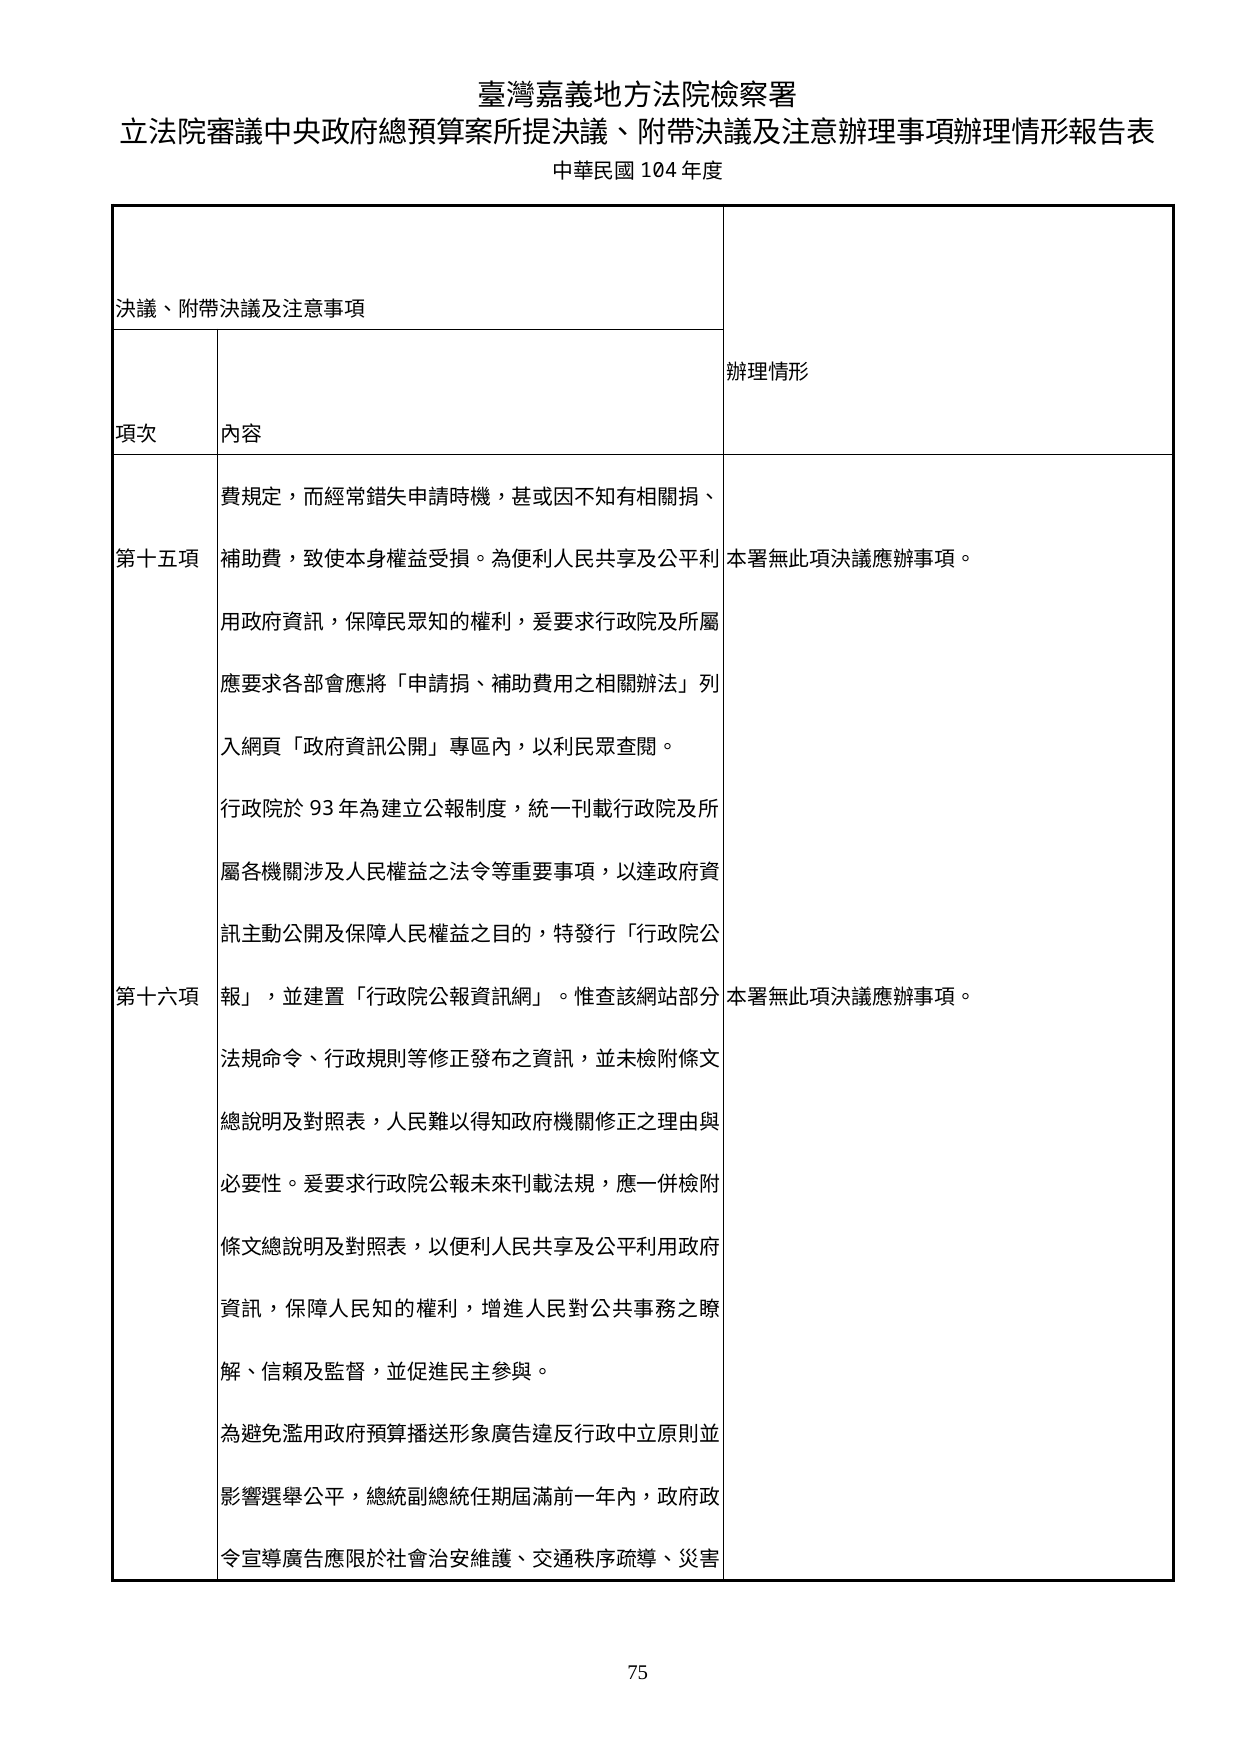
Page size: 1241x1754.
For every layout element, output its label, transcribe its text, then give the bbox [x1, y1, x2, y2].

table_cell 104年度中央政府總預算案針對各機關及所屬統刪項目如下： 1.油料：統刪30%；另隨同減列交通部辦理離島載客船舶油價補貼0.07億元、公路總局辦理公共運輸油價補貼1.05億元。 2.大陸地區旅費：統刪10%。 3.委辦費：除人事行政總處、公務人力發展中心、中央選舉委員會及所屬、公務人員保障暨培訓委員會、警政署及所屬、外交部主管、教育部主管、法務部主管、勞工保險局、職業安全衛生署危險性機械及設備檢查與管理、動植物防疫檢疫局及所屬屠宰衛生檢查、畜禽藥物殘留檢測及檢疫偵測犬業務、衛生福利部落實長照十年計畫、推動長照服務體系及長照服務網業務相關預算、健全緊急醫療照護網絡、健全醫療衛生體系、醫事人力培育與訓練、推動身心障礙醫療復建網絡、社會救助業務、保護服務業務、規劃建立社會工作專業、推動性別暴力防治相關預算、食品藥物管理署科技發展工作及食品藥物管理業務相關預算、社會及家庭署辦理推展身心障礙者福利服務相關預算、文化部主管不刪；智慧財產局、工業局工業技術升級輔導計畫、標準檢驗局及所屬辦理國家度量衡標準實驗室整體運作與發展及民生化學計量標準計畫統刪1%外，其餘統刪10%，其中大陸委員會、考試院、營建署及所屬、消防署及所屬、入出國及移民署、建築研究所、國防部所屬、財政部、國庫署、交通部、中央氣象局、觀光局及所屬、運輸研究所、農業委員會、茶業改良場、疾病管制署、中央健康保險署、社會及家庭署、新竹科學工業園區管理局及所屬、中部科學工業園區管理局及所屬、保險局改以其他項目刪減替代，科目自行調整。 4.一般事務費：除中央研究院、人事行政總處及所屬、國立故宮博物院、中央選舉委員會及所屬、立法院主管、公務人員保障暨培訓委員會、國家文官學院及所屬、監察院、警政署及所屬、外交部主管、體育署、法務部主管、智慧財產局、工業局工業技術升級輔導計畫、勞工保險局、衛生福利部落實長照十年計畫、推動長照服務體系及長照服務網業務相關預算、健全緊急醫療照護網絡、健全醫療衛生體系、醫事人力培育與訓練、推動身心障礙醫療復建網絡、社會救助業務、保護服務業務、規劃建立社會工作專業、推動性別暴力防治相關預算、食品藥物管理署科技發展工作及食品藥物管理業務相關預算、中央健康保險署、社會及家庭署辦理推展身心障礙者福利服務相關預算、國軍退除役官兵輔導委員會聘用照顧服務員及護理人員相關預算不刪外，其餘統刪5%，其中總統府、國家發展委員會、國家通訊傳播委員會、公務人員退休撫卹基金監理委員會、營建署及所屬、消防署及所屬、空中勤務總隊、國防部所屬、賦稅署、臺北國稅局、高雄國稅局、北區國稅局及所屬、中區國稅局及所屬、南區國稅局及所屬、關務署及所屬、財政資訊中心、教育部、國家圖書館、國立公共資訊圖書館、國立教育廣播電臺、國立海洋科技博物館、中小企業處、交通部、民用航空局、中央氣象局、觀光局及所屬、運輸研究所、原子能委員會、放射性物料管理局、核能研究所、水土保持局、農業試驗所、林業試驗所、種苗改良繁殖場、桃園區農業改良場、花蓮區農業改良場、衛生福利部、社會及家庭署、環境檢驗所、環境保護人員訓練所、海岸巡防署主管、新竹科學工業園區管理局及所屬、證券期貨局改以其他項目刪減替代，科目自行調整。 5.軍事裝備設施、房屋建築、車輛及辦公器具、設施及機械設備養護費：除人事行政總處及所屬、國立故宮博物院、中央選舉委員會及所屬、立法院主管、公務人員保障暨培訓委員會、國家文官學院及所屬、監察院、警政署及所屬、中央警察大學設施及機械設備養護費、外交部駐外機構業務計畫、體育署、法務部主管、衛生福利部落實長照十年計畫、推動長照服務體系及長照服務網業務相關預算、保護服務業務相關預算、食品藥物管理署科技發展工作及食品藥物管理業務相關預算、海洋巡防總局艦艇歲修及機械儀器養護費不刪外，其餘統刪5%，其中國家安全會議、國史館臺灣文獻館、中央研究院、行政院、主計總處、國家發展委員會、考試院、公務人員退休撫卹基金監理委員會、內政部、營建署及所屬、消防署及所屬、入出國及移民署、國防部所屬、財政部、國庫署、賦稅署、臺北國稅局、高雄國稅局、北區國稅局及所屬、中區國稅局及所屬、南區國稅局及所屬、關務署及所屬、財政資訊中心、國家圖書館、國立公共資訊圖書館、國立教育廣播電臺、國立海洋科技博物館、交通部、民用航空局、中央氣象局、觀光局及所屬、運輸研究所、公路總局及所屬、原子能委員會、放射性物料管理局、農業委員會、水土保持局、林業試驗所、特有生物研究保育中心、漁業署及所屬、衛生福利部、疾病管制署、中央健康保險署、環境保護署、環境檢驗所、環境保護人員訓練所、海岸巡防署主管、新竹科學工業園區管理局及所屬改以其他項目刪減替代，科目自行調整。 6.國內旅費：除中央研究院、人事行政總處及所屬、國立故宮博物院、中央選舉委員會及所屬、公務人員保障暨培訓委員會、國家文官學院及所屬、監察院主管、警政署及所屬、體育署、法務部主管、工業局工業技術升級輔導計畫、衛生福利部落實長照十年計畫、推動長照服務體系及長照服務網業務相關預算、健全緊急醫療照護網絡、健全醫療衛生體系、醫事人力培育與訓練、推動身心障礙醫療復建網絡、社會救助業務、保護服務業務、規劃建立社會工作專業相關預算、食品藥物管理署科技發展工作及食品藥物管理業務相關預算、社會及家庭署辦理推展身心障礙者福利服務相關預算不刪外，其餘統刪5%，其中國史館臺灣文獻館、主計總處、國家發展委員會、考試院、內政部、營建署及所屬、消防署及所屬、役政署、入出國及移民署、空中勤務總隊、國防部所屬、賦稅署、臺北國稅局、高雄國稅局、北區國稅局及所屬、中區國稅局及所屬、南區國稅局及所屬、關務署及所屬、財政資訊中心、國家圖書館、國立公共資訊圖書館、國立教育廣播電臺、國立海洋科技博物館、交通部、中央氣象局、觀光局及所屬、運輸研究所、公路總局及所屬、原子能委員會、放射性物料管理局、農業委員會、水土保持局、衛生福利部、疾病管制署、社會及家庭署、環境保護署、環境檢驗所、環境保護人員訓練所、新竹科學工業園區管理局及所屬、檢查局、臺灣省政府改以其他項目刪減替代，科目自行調整。 7.國外旅費：除中央研究院、人事行政總處及所屬、國立故宮博物院、中央選舉委員會及所屬、立法院主管委員國會交流事務費、公務人員保障暨培訓委員會、國家文官學院及所屬、監察院、警政署及所屬、中央警察大學、外交部主管、體育署、法務部主管、衛生福利部落實長照十年計畫、推動長照服務體系及長照服務網業務相關預算、推動身心障礙醫療復建網絡、保護服務業務相關預算、食品藥物管理署科技發展工作及食品藥物管理業務相關預算、社會及家庭署辦理推展身心障礙者福利服務相關預算、文化部主管不刪外，其餘統刪5%，其中行政院、主計總處、國家發展委員會、檔案管理局、飛航安全調查委員會、客家委員會及所屬、考試院、銓敘部、公務人員退休撫卹基金監理委員會、公務人員退休撫卹基金管理委員會、審計部、內政部、營建署及所屬、消防署及所屬、役政署、入出國及移民署、建築研究所、空中勤務總隊、國防部所屬、財政部、國庫署、賦稅署、臺北國稅局、高雄國稅局、北區國稅局及所屬、中區國稅局及所屬、南區國稅局及所屬、財政資訊中心、教育部、國民及學前教育署、青年發展署、國家圖書館、國立公共資訊圖書館、國立教育廣播電臺、國家教育研究院、國立海洋科技博物館、工業局、標準檢驗局及所屬、智慧財產局、水利署及所屬、中央地質調查所、交通部、民用航空局、中央氣象局、觀光局及所屬、運輸研究所、公路總局及所屬、勞工保險局、勞動力發展署及所屬、職業安全衛生署、勞動及職業安全衛生研究所、僑務委員會、原子能委員會、輻射偵測中心、放射性物料管理局、核能研究所、農業委員會、林務局、水土保持局、農業試驗所、林業試驗所、水產試驗所、畜產試驗所、家畜衛生試驗所、特有生物研究保育中心、種苗改良繁殖場、高雄區農業改良場、漁業署及所屬、動植物防疫檢疫局及所屬、農糧署及所屬、衛生福利部、疾病管制署、中央健康保險署、社會及家庭署、環境檢驗所、環境保護人員訓練所、新竹科學工業園區管理局及所屬、中部科學工業園區管理局及所屬、南部科學工業園區管理局及所屬、檢查局、臺灣省政府、臺灣省諮議會、福建省政府改以其他項目刪減替代，科目自行調整。 8.出國教育訓練費：除中央研究院、人事行政總處及所屬、中央選舉委員會及所屬、公務人員保障暨培訓委員會、國家文官學院及所屬、警政署及所屬、外交部駐外機構業務計畫、法務部主管、食品藥物管理署科技發展工作及食品藥物管理業務相關預算、文化部主管不刪外，其餘統刪5%，其中主計總處、國家發展委員會、公平交易委員會、飛航安全調查委員會、消防署及所屬、空中勤務總隊、國防部所屬、財政部、關務署及所屬、交通部、中央氣象局、原子能委員會、核能研究所、農業委員會、農業試驗所、水產試驗所、畜產試驗所、家畜衛生試驗所、特有生物研究保育中心、種苗改良繁殖場、臺中區農業改良場、臺南區農業改良場、高雄區農業改良場、花蓮區農業改良場、衛生福利部、疾病管制署、環境保護署、檢查局改以其他項目刪減替代，科目自行調整。 9.設備及投資：除資產作價投資、中央研究院、人事行政總處及所屬、中央選舉委員會及所屬、立法院主管、公務人員保障暨培訓委員會基本行政維持、國家文官學院及所屬、監察院、審計部、警政署及所屬、中央警察大學房屋建築及設備費、外交部駐外機構業務計畫、購置駐外機構館舍計畫與汰換駐外機構公務車預算、法務部主管、勞工保險局、動植物防疫檢疫局高雄分局檢疫行政大樓興建工程、衛生福利部健全緊急醫療照護網絡、健全醫療衛生體系、醫事人力培育與訓練、社會救助業務、保護服務業務相關預算、食品藥物管理署科技發展工作及食品藥物管理業務相關預算、中央健康保險署、社會及家庭署辦理推展身心障礙者福利服務相關預算、海岸巡防署臺北港海巡基地、海洋巡防總局艦艇大修經費及強化海巡編裝發展方案不刪；科技部增撥國家科學技術發展基金統刪1%；文化部主管統刪3%；國立故宮博物院故宮南部院區籌建計畫統刪4%；教育部主管統刪7%外，其餘統刪8%，其中司法院、最高法院、最高行政法院、臺北高等行政法院、臺中高等行政法院、高雄高等行政法院、公務員懲戒委員會、法官學院、智慧財產法院、臺灣高等法院、臺灣高等法院臺中分院、臺灣高等法院臺南分院、臺灣高等法院高雄分院、臺灣高等法院花蓮分院、臺灣臺北地方法院、臺灣士林地方法院、臺灣新北地方法院、臺灣桃園地方法院、臺灣新竹地方法院、臺灣苗栗地方法院、臺灣臺中地方法院、臺灣南投地方法院、臺灣雲林地方法院、臺灣嘉義地方法院、臺灣高雄地方法院、臺灣屏東地方法院、臺灣臺東地方法院、臺灣花蓮地方法院、臺灣宜蘭地方法院、臺灣基隆地方法院、臺灣澎湖地方法院、臺灣高雄少年及家事法院、福建高等法院金門分院、福建金門地方法院、福建連江地方法院、考試院、公務人員退休撫卹基金監理委員會、內政部、役政署、國防部、財政部、賦稅署、臺北國稅局、高雄國稅局、北區國稅局及所屬、中區國稅局及所屬、南區國稅局及所屬、國有財產署及所屬、教育部、國民及學前教育署、國家圖書館、國立公共資訊圖書館、國立教育廣播電臺、國立海洋科技博物館、中央氣象局、觀光局及所屬、運輸研究所、公路總局及所屬、蒙藏委員會、農業委員會、家畜衛生試驗所、環境保護署、環境保護人員訓練所、海洋巡防總局、海岸巡防總局及所屬、金融監督管理委員會、銀行局、證券期貨局改以其他項目刪減替代，科目自行調整。 10.對國內團體之捐助與政府機關間之補助：除法律義務支出、中央研究院、警政署及所屬、外交部、教育部主管、法務部主管、勞工保險局、漁業署捐助各級漁會辦理臺灣地區各漁業通訊電臺營運輔導、衛生福利部捐助財團法人國家衛生研究院發展計畫、落實長照十年計畫、推動長照服務體系及長照服務網業務相關預算、社會救助業務、保護服務業務、健全緊急醫療照護網絡、健全醫療衛生體系、醫事人力培育與訓練、食品藥物管理署科技發展工作及食品藥物管理業務相關預算、中央健康保險署、社會及家庭署辦理長期照顧十年計畫及建置長期照顧服務體系暨推展身心障礙者福利服務相關預算、文化部主管、科技部對國家災害防救科技中心、財團法人國家實驗研究院與國家同步輻射研究中心之捐助不刪；經濟部科技預算、智慧財產局、工業局工業技術升級輔導計畫統刪1%外，其餘統刪5%，其中客家委員會及所屬、內政部、營建署及所屬、國防部所屬、交通部、觀光局及所屬、公路總局及所屬、核能研究所、桃園區農業改良場、動植物防疫檢疫局及所屬、環境保護署、新竹科學工業園區管理局及所屬改以其他項目刪減替代，科目自行調整。 11.對地方政府之補助：除法律義務支出、一般性補助款、教育部主管、法務部主管、衛生福利部落實長照十年計畫、推動長照服務體系及長照服務網業務相關預算、社會救助業務、健全緊急醫療照護網絡、食品藥物管理署科技發展工作及食品藥物管理業務相關預算、中央健康保險署、社會及家庭署辦理長期照顧十年計畫及建置長期照顧服務體系暨推展身心障礙者福利服務相關預算、文化部主管不刪外，其餘統刪5%，其中役政署、觀光局及所屬、動植物防疫檢疫局及所屬、衛生福利部改以其他項目刪減替代，科目自行調整。 12.人事費：除退休退職給付、人事行政總處退休公教人員年終慰問金調整準備、國立故宮博物院、中央選舉委員會及所屬、立法院主管（不含委員問政油料補助費）、公務人員保障暨培訓委員會、國家文官學院及所屬、監察院主管、警政署及所屬、外交部主管、體育署、法務部主管不刪；立法院主管委員問政油料補助費統刪30%外，其餘統刪1%，其中中央研究院、主計總處、公務人力發展中心、地方行政研習中心、檔案管理局、飛航安全調查委員會、公共工程委員會、司法院、最高法院、最高行政法院、臺北高等行政法院、臺中高等行政法院、高雄高等行政法院、公務員懲戒委員會、法官學院、智慧財產法院、臺灣高等法院、臺灣高等法院臺中分院、臺灣高等法院臺南分院、臺灣高等法院高雄分院、臺灣高等法院花蓮分院、臺灣臺北地方法院、臺灣士林地方法院、臺灣新北地方法院、臺灣桃園地方法院、臺灣新竹地方法院、臺灣苗栗地方法院、臺灣臺中地方法院、臺灣南投地方法院、臺灣彰化地方法院、臺灣雲林地方法院、臺灣嘉義地方法院、臺灣臺南地方法院、臺灣高雄地方法院、臺灣屏東地方法院、臺灣臺東地方法院、臺灣花蓮地方法院、臺灣宜蘭地方法院、臺灣基隆地方法院、臺灣澎湖地方法院、臺灣高雄少年及家事法院、福建高等法院金門分院、福建金門地方法院、福建連江地方法院、考試院、考選部、消防署及所屬、役政署、入出國及移民署、建築研究所、空中勤務總隊、國防部所屬、國庫署、臺北國稅局、高雄國稅局、北區國稅局及所屬、中區國稅局及所屬、南區國稅局及所屬、國有財產署及所屬、國家圖書館、國立公共資訊圖書館、國立教育廣播電臺、國立海洋科技博物館、水利署及所屬、中央地質調查所、交通部、民用航空局、中央氣象局、觀光局及所屬、運輸研究所、公路總局及所屬、勞動及職業安全衛生研究所、林務局、水土保持局、畜產試驗所、家畜衛生試驗所、茶業改良場、種苗改良繁殖場、桃園區農業改良場、臺南區農業改良場、環境保護署、環境檢驗所、環境保護人員訓練所、海岸巡防署主管、證券期貨局改以其他項目刪減替代，科目自行調整。 13.國庫署「國債付息」減列2 億元。 近來國際原油價格持續重挫，國內汽、柴油價格亦不斷下跌；日前中油再度宣布自2015年1月12日起調降各式汽、柴油價格，其中95無鉛調降為每公升24.6元，較編製104年度中央政府總預算案時按每公升35.1元編列，已有大幅差距；爰予減列104年度中央政府各機關油料費30%；另年度預算執行中，若遇油價大幅波動，則在油料用量之共同標準範圍內，各機關應依以下原則辦理，主計總處並應追蹤控管執行情形： 1.油價下跌時，按實際油價覈實列支，結餘部分並不得移為他用。 2.油價大幅上漲，致所須經費不足時，得以各機關第一預備金支應；若嚴重不敷，得申請動支第二預備金。 針對104年度中央政府總預算中有關「自由經濟示範區」相關預算共計編列75億9,945萬5,000元，包括：國家發展委員會編列1,670萬元、經濟部智慧財產局編列20萬元、行政院農業委員會編列3億8,573萬元、衛生福利部編列1億4,600萬元、經濟特別收入基金1,000萬元、桃園國際機場股份有限公司6,400萬元、臺灣港務股份有限公司34億3,715萬1,000元、航港建設基金35億3,477萬4,000元、農業特別收入基金490萬元。 經查，「自由經濟示範區規劃方案」於102年8月啟動第1階段推動計畫，自貿港區為自由經濟示範區第1階段之核心，惟推動效益卻未如預期，無法彌補我國港埠整體進出口貨物流失量，且入駐港區事業數及進用員工人數未見成長，此外，再以我國自由貿易港區歷年來入駐港區事業家數及進用員工人數觀之，推行自由貿易示範區計畫後，入駐港區事業數及進用員工人數亦未見明顯成長；另示範區104年度關鍵績效指標考核面向不足，且跨機關間衡量標準不一，有欠妥適。 另，有鑑於「自由經濟示範區規劃方案」尚未三讀通過，各部會即逕自編列該預算執行計畫，實有未當。事實上，就政府不斷宣傳國際的案例：韓國仁川自經區言之，現已證明也將面臨推動困難之困境，事實上，由於外國人移住率過低、招商不易、無法吸引國外資金流入，以及對本國企業限制過多等因素，近年來韓國各界對仁川自經區的發展狀況，出現了諸多的批判。而面對中國上海自貿區實施一年來發現，其光環不但嚴重消退，實施成效更是完全不如預期，但台灣卻為了企圖與中國對接，不斷以此推銷台灣自經區的設立優勢，用錯誤的觀念及手段，實難以帶動台灣經濟升級，更無法為台灣悶經濟注入新的成長動力，且因示範區特別條例尚未審議通過。準此，除交通部自由港區等海空港建設、國家發展委員會、經濟部、衛生福利部及行政院農業委員會等既有不涉及落實自由經濟示範區特別條例相關預算得編列執行外，其餘不得編列。 鑑於多數財團法人收入來源主要依賴政府之補助與委辦收入，或以行使公權力特定政策任務為設置目的，且各該薪資待遇均已相當優渥。因此，相關福利經費之支用更應撙節，避免造成外界觀感不佳，或有浪費政府資源之嫌。爰自104年度起，各財團法人除應比照公務人員取消交通補助費外，亦不得再發放高層主管之房屋津貼。 根據審計部102年度中央政府總決算審核報告指出，政府捐助之財團法人總計152個，基金總額高達2,423億8,298萬餘元。然諸多財團法人財源自籌能力不足，高度仰賴政府財源挹注；依決算審核結果，152個財團法人102年度營收來自政府捐補助（不含捐助基金）或委辦之金額高達近470億元，超過年度整體收入之50%。其中有60家政府捐補助及委辦經費占其年度收入比例逾50%，當中有42家超過70%，逾90%者亦不在少數。 事實上，許多財團法人或已達成設置任務，或因時空環境變遷致設立目的已不復存在，或功能重疊，或已不具實質效益……，本院審查102年度中央政府總預算案時決議：「……要求各該主管機關於6個月內針對所捐助財團法人之設置目的、工作計畫、經費運用、財務狀況、營運績效等，以及任務已達成、設立目的已不復存在或已無營運實益等之財團法人，應向立法院提出評估報告及退場計畫。」，惟迄今僅見公設財團法人不斷設置，卻未見有退場或整併者；長此以往，不僅浪費行政資源，更將形成政府財政負擔。 爰此，104年度中央政府各機關（含營業及非營業基金）應就所主管財團法人設置任務已達成、或設立目的已不復存在、或已無營運實益、或績效不彰、或性質或業務相近者，提出具體之退場或整併計畫及時程，並向立法院各該委員會報告。 公教人員保險法中訂有「眷屬喪葬津貼（最高3個月薪俸額）」，而全國軍公教員工待遇支給要點中，亦列有眷屬死亡之「喪葬補助（最高5個月薪俸額）」之生活津貼，惟該「生活津貼」之規定，並未有法源依據。 公教人員保險既已有眷屬喪葬給付，實已不須再另行由政府預算編列所謂「喪葬補助」，且補助標準還過於保險給付。其他社會保險，如「勞工保險」，亦係將眷屬死亡之喪葬津貼列入保險給付項目，而未有其他政府補助。基於該「喪葬補助」生活津貼係無償性之補助，與保險給付係立基於「保費」之交付而生之補償不同，不應以「月俸」作為補助標準，況月俸愈高者，反而獲得政府愈多之補助，亦有違常理；現行軍公教人員喪葬補助以事實發生當月之薪俸額做為補助基準尚有斟酌空間，建請行政院於6個月內檢討研議其合理性。 根據行政院主計總處訂定之「用途別預算科目分類定義及計列標準表」第一點規定「各機關應詳實按照所管費用性質，就用途別預算科目定義範圍，確定各項費用應歸屬之科目」。惟查部分機關或對定義範圍未盡清楚，或有明知卻仍未照規定歸類之蓄意，例如，明知須列為委辦費，卻以委辦費每年均會被立法院統刪為由，將相關經費改列為「一般事務費」；或明知實際用途為補助，須於預算書中表列，並於機關網站上揭露，卻以「分攤」經費為由改列為「一般事務費」，逃避監督。爰要求行政院應通令各機關單位確實依照所訂標準編製預算，主計單位並應盡預算編審之責，確實審核；日後經查出有未依規定編製預算者，機關單位首長、相關人員應予懲處。 由於各界對於政府部門帶頭使用派遣人力多所撻伐，行政院於99年即鼓勵行政部門辦理勞務採購時，應優先評估以勞務承攬方式辦理；但從行政院各部會及所屬進用之承攬人力的工作內容觀之，多數工作要派機構仍須直接行使指揮監督權，而各部會卻為配合行政院降低派遣勞工人數之要求，特意忽略派遣與承攬之差別，導致派遣人力人數雖然降低，但勞務承攬卻不斷增加之怪象。 經查，依民法規定：承攬謂當事人約定，一方為他方完成一定之工作，他方俟工作完成，給付報酬之契約，在承攬業者依承攬契約而指派所屬勞工（擔任履行輔助人）至定作人處提供勞務之場合；勞動承攬外觀上似乎與勞動派遣相近，但二者間主要差異在於：承攬業者並未將指揮監督權讓與定作人，而勞動派遣部分，要派機構則可直接指揮監督使用派遣勞工。 勞動部為勞政最高主管機關，未明確定義派遣及承攬造成各界多有誤解，已屬失職；而行政院對勞務承攬不斷增加之怪象，非但視而不見，且昧於事實，放任各部會將應運用勞動派遣人力之事項，任意以勞動勞務承攬為之，尤屬不該。 爰要求行政院應： 1.責成勞動部明確定義勞動派遣與勞務承攬，並提出相關檢討報告及改善計畫與具體實施期程。 2.責成勞動部會同人事行政總處，訂定「行政院運用勞動派遣及勞務承攬之應行注意事項」。 3.於104年度起逐步要求各部會通盤檢討勞務採購時勞動派遣及勞務承攬人力運用之需求。 4.依勞動部之定義，於105年度起中央政府總預算書內明列勞動派遣及勞務承攬人力實際運用情況。 依據職業安全衛生法第6條第1項第14款明文規定，雇主應針對防止為採取充足通風、採光、照明、保溫或防濕等引起之危害，提供勞工必要的安全衛生設備及措施。同法第26條亦規定，事業單位以其事業之全部或一部分交付承攬時，應於事先告知該承攬人有關事業工作環境、危害因素既本法及有關安全衛生規定應採取之措施。 查承攬立法院院區清潔廠商第一社會福利基金會卻只提供員工短袖制服，即便寒流低溫特報，員工在戶外低氣溫環境工作只能自行添加薄長袖衣物於短袖衣服內，與其他在院區內行走身著保暖外套其他人員相較保暖性不足。顯然，立法院與基金會要求員工於低氣溫戶外工作，基金會未提供任何禦寒保護措施，立法院也未善盡告知督促之責任。 次查政府採購網統計資訊，第一社會福利基金會亦承攬多家公家機關清潔勞務採購案，包含監察院、科技部、高速公路局北區工程處、衛生福利部國民健康署等等中央政府機關單位。 為避免基層勞工因工作遭逢職業傷病，政府機關應依職業安全衛生法，善盡事業單位督促承攬商符合相關法令之責任，爰要求各政府機關應優先督促清潔勞務承攬商針對戶外工作之員工提供防風保暖之制服。 行政院消費者保護委員會自101年被前行政院長江宜樺降級為行政院消費者保護處後，功能不彰，未能確實保護消費者，在歷次食安風暴中，也未能發揮領頭羊角色保護消費者權益、提出團體訴訟，顯見當初行政院組改決策之不當。尤其現行產業類別多元、消費項目與爭議更是日新月異，消費者保護法裡的定型化契約範本早已不符時代所需，許多民眾根本不知道消費者保護法能申訴及調解消費爭議，遠不如媒體的爆料專線。爰要求行政院應強化消費者保護處職能，並與食安辦公室定期溝通協調，定期就特定產品稽查，以維護消費者權益。 行政院各部會每年皆編列龐大數額之捐、補助費，有的部會之捐、補助費幾乎占其整體預算九成。其中有為數不少的捐、補助費，係對團體及私人補助，惟如此龐大金額之預算，許多部會及所屬卻未於官方網站設有專區，致民眾及團體無法簡便查詢到所需之申請捐、補助費規定，而經常錯失申請時機，甚或因不知有相關捐、補助費，致使本身權益受損。為便利人民共享及公平利用政府資訊，保障民眾知的權利，爰要求行政院及所屬應要求各部會應將「申請捐、補助費用之相關辦法」列入網頁「政府資訊公開」專區內，以利民眾查閱。 行政院於93年為建立公報制度，統一刊載行政院及所屬各機關涉及人民權益之法令等重要事項，以達政府資訊主動公開及保障人民權益之目的，特發行「行政院公報」，並建置「行政院公報資訊網」。惟查該網站部分法規命令、行政規則等修正發布之資訊，並未檢附條文總說明及對照表，人民難以得知政府機關修正之理由與必要性。爰要求行政院公報未來刊載法規，應一併檢附條文總說明及對照表，以便利人民共享及公平利用政府資訊，保障人民知的權利，增進人民對公共事務之瞭解、信賴及監督，並促進民主參與。 為避免濫用政府預算播送形象廣告違反行政中立原則並影響選舉公平，總統副總統任期屆滿前一年內，政府政令宣導廣告應限於社會治安維護、交通秩序疏導、災害防救、傳染病防治、環境保護、節約能源或新法令及政策實施等之宣導廣告，不得播送其他政治性宣導廣告。鑑於原住民族及離島等地區因地理環境特殊，受限於交通不便，醫療資源及健康照護服務相較台灣本島，普遍有不充足與不完善之情形。為使該等地區民眾獲得平等之完善醫療與照顧，104年度中央政府總預算案中有關「原住民族及離島地區醫療、照護、保健相關服務所需及資源建置之相關預算」，請行政院責成主計總處及相關機關覈實配賦額度。 有鑑於臺大醫院兒童醫院已於103年8月1日正式開幕，肩負國家社會大眾之深刻期望，基於兒童是國家未來的重要棟樑，其健康代表著國家未來的競爭力，惟面對少子化問題日益嚴重的台灣，兒童健康問題卻仍未受到政府高度重視。基此，為落實臺大醫院兒童醫院提供國家級兒童醫療服務、研究及教學之任務，特建請教育部與衛生福利部自104年度起，應於業務計畫中，匡列預算納入兒童醫學相關研究主題（例如：一般兒科教學研究、兒童急診教學研究、兒童不當對待（虐待）教學研究、兒童健康褔祉指標教學研究、兒童社區醫學教學研究、青少年醫學教學研究……等等相關研究），並提撥一定比例預算、專款專用做為兒童醫院之臨床教學研究用途，以培養我國兒童醫療與保健人才、照顧轉診難症兒童，及增進我國兒童健康及福祉，並提高我國兒童醫療照顧水準，落實臺大醫院兒童醫院捍衛國家兒童健康之使命。 中華民國104年度中央政府總預算案，有關公務部分各單位預算之審查，歲入、歲出之各款、項、目涉及附屬單位預算營業及非營業部分（如營業盈餘或作業賸餘繳庫等項目），審查報告本應予「暫照列，俟附屬單位預算審議確定，再行調整。」惟倘委員會在審查時，已就該部分預算作成實質上之增刪調整或相關決議，審查總報告仍應尊重委員會審查結果，並予照列。 台灣糖業股份有限公司、台灣中油股份有限公司、台灣電力股份有限公司、台灣自來水股份有限公司四家公司100年度經營績效獎金適用96年修正之「經濟部所屬事業經營績效獎金實施要點」辦理。 附屬單位預算涉及本署應辦部分 通案決議部分 經查「政府資訊公開法」第七條規定，略以：下列政府資訊，除依第十八條規定限制公開或不予提供者外，應主動公開……五、施政計畫、業務統計及研究報告。……前項第五款所稱研究報告，指由政府機關編列預算委託專家、學者進行之報告或派赴國外從事考察、進修、研究或實習人員所提出之報告。 又查，本院審查96年度中央政府總預算案通過之通案決議：(八)自96年度起，中央各行政單位應依「政府資訊公開法」第七條規定，應將預算及決算書、由政府編列預算所完成之研究報告等在網上公布，供全民查閱、(十)鑑於政府資訊公開法已於民國94年12月28日公布施行，各政府機關均應主動公開其行政資訊，爰建議於各機關之入口網站增加「政府資訊公開」之單一窗口，使政府資訊更為公開透明，讓民眾更方便參與政府之政策。而行政院及所屬各機關每年度皆編列龐大預算，委託相關研究單位進行研究計畫，但其中卻有極多研究結果並未主動公開，且常以政府資訊公開法第十八條規定為由，限制公開甚至不予提供，但此種作法，恐將影響民眾查詢之便利性，且有政府部門刻意製造民眾參與政府政策之障礙之嫌。綜上，爰要求行政院及所屬各機關： 1.限制公開甚至不予提供之委託研究計畫，應將不適合公開之部分去除後，仍應於官網之政府資訊公開。 2.應針對研究報告進行盤點，且日後應依相關法規及立法院決議主動公開。 分組審查決議部分 法務部鑑於人道，對陳前總統水扁成立醫療鑑定小組，是否可以保外就醫，我們希望基於人道精神，對凡是現在監獄服刑之受刑人如患有重疾者，應一體適用，從寬認定保外就醫。 「法務部矯正機關作業基金收支保管及運用辦法」第5條規定：「本基金之用途如下：(1)擴充及改良各項作業設備之支出。(2)銷貨、勞務成本之支出。(3)收容人因作業發生傷病、死亡之慰問金。(4)依法提撥補助、獎勵之支出。(5)收容人技能訓練之支出。(6)補助收容人及其家屬醫療、教育及生活照顧之支出。(7)補助犯罪被害人及其家屬醫療、教育及生活照顧之支出。(8)管理及總務支出。(9)其他有關支出。」其中，有關改善收容人醫療、生活設施及技訓設備、補助收容人疾病醫療費用，以及收容人沐浴及炊場所需燃料等經費，應回歸法務部矯正署公務預算，不應再於該基金編列之。爰建請法務部應儘速研議修正「法務部矯正機關作業基金收支保管及運用辦法」。 二、分組審查決議部分： 行政院主管涉及本署應辦部分 妥善運用預算法第4條所列之非營業特種基金，有助於提升行政效率、提供特定政事穩固的財務規模與衡平不同社會價值。惟我國非營業特種基金數目繁多，非但未配合中央政府組織改造予以檢討，其收支更時有違反預算法或替代普通基金而形成所屬機關「小金庫」等情事。矧非營業特種基金之舉借，近年對我國財政紀律產生嚴重影響。爰要求行政院於1個月內，要求各部會檢討所屬非營業特種基金之必要性，並於提送105年中央政府總預算時，說明非營業特種基金整併成果及規劃。 鑑於台灣市場資訊規模遠遜於國外，而國外軟體經常以適合其國內發展之軟體直接套用於國外購買者，並未能實際符合我國實際需求，殷鑑於此，政府應積極獎勵國內軟體業的發展，制定相關方案；目前僅有經濟部為了扶植協助國內軟體產業免於國際大廠的扼殺，已於2014年8月成立軟體採購平台，目的是要讓國內軟體業能在面對國際廠商時有更多的條件可以有平等交流的空間與機會；鑑於國內軟體產業面臨的環境較為惡劣，以及資安軟體產品事涉防護國家安全性質，行政機關在購買資安通訊產品時，應優先採購國內產品，以扶植國內軟體產業之發展，利於提升企業競爭力，也能鼓勵優秀人才留在國內。 司法及法制委員會歲入涉及本署應辦部分 104年度各地方法院檢察署（以下簡稱各地檢署）於「罰款及賠償收入─沒入及沒收財物」科目下，編列緩起訴處分金計13億2,257萬7,000元及認罪協商判決金計3,395萬6,000元，合計13億5,653萬3,000元。經查，104年度所編列緩起訴處分金及認罪協商判決金收入，均低於先前年度實際收入金額，考量近年來該等指定支付金額呈逐年成長趨勢，104年度所編相關收入預算數顯有偏低之虞，應確實依刑事訴訟法規定辦理。 依據103年6月4日修正公布之刑事訴訟法相關規定，緩起訴處分金及認罪協商判決金之全部收支，應納入政府預算體系，該等收入應全數由各地檢署編列歲入預算繳庫。然各地檢署於104年度「罰款及賠償收入─沒入及沒收財務」編列之緩起訴處分金及認罪協商判決金相關收入預算數總計13億5,653萬3,000元，雖已高於102年度決算數及103年度法定預算數；惟以歷年來緩起訴處分金及認罪協商判決金指定支付國庫、公益團體、地方自治團體之總金額觀之（如下表），該等指定支付金額已由96年度之9億1,785萬元，逐年成長至101年度之17億6,528萬元、102年度之18億8,945萬元，除每年度成長率介於3%至37%之間外，自100年度起，每年更呈數億元之增加趨勢。顯見104年度相關收入預算有低估之嫌，爰要求各地方法院檢察署應予檢討改進。 96至102年度緩起訴處分金及認罪協商判決金指定支付金額一覽表 單位：新臺幣千元 據財政部國有財產署提供之資料，截至103年6月底止，法務部及所屬機關經管宿舍共計4,005戶，其中低度利用戶數727戶，比重近二成；且依法務部統計資料，截至102年底止，法務部及所屬機關經管宿舍共計3,966戶，包含首長宿舍32戶、多房間及單房間職務宿舍各2,213戶及1,418戶、眷屬宿舍303戶，其中空置待借用宿舍為首長宿舍7戶、多房間及單房間職務宿舍分別為490戶及330戶，共計827戶仍空置待借用，比重逾二成，足見未能妥適運用宿舍資源。且法務部主管之104年度預算案編列宿舍修繕費894萬3,000元，以及租賃房舍181戶之租金預算5,180萬5,000元，可知104年度宿舍修繕費及宿舍租金共需6,074萬8,000元，對照宿舍管理費歲入預算僅編列757萬9,000元，亦有欠合理。爰此，要求法務部及所屬應檢討現行收取宿舍管理費偏低不足以支應宿舍修繕費之情況，並強化宿舍資源之有效運用，以節省國庫支出。 法務部主管「其他收入─雜項收入─其他雜項收入」科目下，編列借用宿舍者扣回房屋津貼1,905萬4,000元及宿舍管理費757萬9,000元，合計2,663萬3,000元。惟查，法務部及所屬機關經管宿舍中，有近二成低度利用及不乏空置待借用情事，且收取宿舍管理費偏低，已不敷支應宿舍修繕費，加以尚有部分檢察機關另編列預算支應檢察官職務宿舍租金，實有欠當，應檢討收費標準及閒置待用宿舍之運用。 法務部主管 法務部各檢察署第2目「檢察業務」合計5億9,650萬6,000元，凍結十分之一，並就以下5項提案理由，向立法院司法及法制委員會報告並經同意後，始得動支。 1.長久以來，民眾對法官與檢察官處理案件之公平公正性觀感不佳，依據國立中正大學犯罪研究中心103年上半年度全國民眾犯罪被害暨政府維護治安施政滿意度調查，針對「民眾對檢察官審理案件公平公正性的觀感」之調查結果，103年上半年度對於檢察官「不相信」及「完全不相信」的比例雖較102年的76.7%略有降低，但仍高達71%，對於本委員會一再要求法務部檢討民眾對於檢察官濫權起訴、問案態度偏頗、特定偏見等情形之改善顯然未積極督導各檢察署落實執行。俟法務部提出具體改善措施之專案報告再決定動支。 2.我國檢察官與法官固然均具有應中立客觀以發現真實、保障人權之義務，然刑事訴訟制度歷經十餘年之修正，已更明顯的朝向當事人進行方向發展，且檢察官仍帶有一定程度之行政官色彩，受檢察一體之拘束，審檢角色差距將日漸擴大。 現行制度下，檢察署組織依附於《法院組織法》，而檢察官人事制度準用《法官法》。而法曹養成亦有「審檢不分訓」、注重期別等問題；另外，檢察系統獨特之檢察一體亦需搭配書面指揮制度，始可明確達到基層檢察官與具指揮監督權之長官權責相符。為進一步落實審檢分立原則，並確立檢察官職權行使之依據及其定位，法務部實有必要儘速研擬《檢察署組織法》及《檢察官法》。 爰請法務部提出《檢察署組織法》及《檢察官法》草案是否可行之評估報告，並就《法院組織法》第92條明定之「書面指揮制度」具體執行情況提出說明及統計數據，向立法院司法及法制委員會及提案委員報告經同意後，始得動支。 3.鑑於近年來檢察官濫行起訴、上訴、限制人身自由等問題漸受重視，監察院公布之監察成果，多次指出檢警多項重大瑕疵，包括破壞案發現場、刑求逼供、疲勞訊問、疏未蒐集及隱匿重要證據、未遵守標準作業程序，及刑事訴訟法第2條「於被告有利不利之情形均應注意」之規範等，不但影響司法信譽，更嚴重侵害人民權益。 又立法院司法及法制委員會曾多次通過提案，要求法務部研擬檢察官濫行起、上訴之具體行政管考或其他措施，迄今均無下文；法務部雖聲稱將了解各該起、上訴情形，卻又僅以「法律見解不一」一語帶過，無異於認為檢察官起、上訴被法院駁回，全部都是法院的問題，不需設計內部管控機制。監察院多次指出檢察官辦案未依照標準作業流程、隱匿證據等問題，顯見法務部對上述濫權或疏失情形，並不重視。 爰請法務部針對檢察官濫用起訴、上訴、不起訴及強制處分等裁量權之情形，歸納類型並建立判斷標準及具體之究責、管考措施，並向立法院司法及法制委員會及提案委員報告經同意後，始得動支。 4.101年法務部成立「逐步廢除死刑研究推動小組」，並於新聞稿中肯認廢除死刑是法務部終極目標，雖因社會尚未達成共識而未推行相關法案，但揭示小組成立目的係就廢除死刑議題凝聚民意共識、消弭民眾疑慮並進而研擬規劃配套措施及死刑替代方案。又法務部早在96年即已委託中研院做成「廢除死刑暨替代方案之研究」報告，卻未見有任何進一步的政策研擬及制訂，甚為可惜。 爰請法務部就前揭各項問題規劃政策推動方向及提出具體措施，並向立法院司法及法制委員會及提案委員報告，經同意後，始得動支。 5.最高法院檢察署104年度歲出預算第2目「檢察業務」項下編列5,965萬6,000元，預期發揮檢察功能，達到除奸發伏，確保人民權益及社會安寧。惟經查，台灣司法錯／誤判之情況頻仍，打擊民眾對司法信心，並損害人民基本法益。依《刑事訴訟法》第2條規定，實施刑事訴訟程序之公務員，就該管案件，應於被告有利及不利之情形，一律注意；再依同法第427條，檢察官得為受判決人之利益聲請再審。因此，如何確保每一位遭司法定罪之被告確屬有罪，不讓無辜被告冤枉入獄，亦是檢察官之職責所在。 近來科技日新月異，隨著DNA鑑定技術之進步，有越來越多無辜被告重獲平反，國外也陸續開始由官方建立刑事案件覆審機制，找出誤判案件，為被告爭取平反。以美國費城為例，美國費城檢察署即於今年4月成立專案小組，專司調查可能誤判的案件，並展開定罪後救濟。紐約郡檢察署、達拉斯郡檢察署等，也成立Conviction Integrity Unit（完善定罪小組）調查可能遭誤判的確定案件，以維持刑事體系之正當性，區分真正罪犯並讓無辜者獲得平反。 反觀我國，江國慶案、蘇建和案等三人、陳龍綺案等冤案得以平反，均係在民間團體之集結協助下經歷十餘年之奮鬥，始能盼得遲來的正義，而仍有不知其數之無辜被告申冤無門。為確保司法正義之實現，不讓無辜被告求助無門，我國檢察體系實有必要引進國外經驗，建立前述公正客觀的刑事案件覆審機制，調查探究冤獄誤判背後所造成之原因，並尋找能有效改善錯誤定罪的補救途徑以及預防對策。 爰請法務部成立「刑事案件覆審小組」並研擬具體覆審標準，向立法院司法及法制委員會報告及提案委員報告，經同意後，始得動支。 立法院決議獎金之發放「應以法律明定」，法務部及所屬機關編有獎勵工作人員之「其他業務獎金」部分，請人事行政總處及銓敘部儘速研擬提出獎金法制化之法案，送立法院審議。 法務部主管104年度編列查緝毒品、毒品犯罪防制、毒品危害防制等業務所需經費及差旅費計4,271萬3,000元，鑑於我國毒品犯罪人數高居各類罪名之首位，且毒品成癮性高，不易根治，隨著時間推移，毒品犯罪人數增加，而目前毒品犯罪有8成集中於24歲至49歲之青壯年，一旦毒品犯罪年齡下降，將影響國人健康、社會安定及下一代之成長。爰此，要求法務部調查局與各地檢署應積極進行毒品犯罪之查緝活動，截斷毒品來源，以有效遏阻防範國內毒品犯罪。 [218, 455, 723, 1578]
table_cell 項次 [114, 330, 217, 453]
table_cell 第二項 第三項 第四項 第五項 第六項 第七項 第八項 第九項 第十項 第十一項 第十二項 第十三項 第十四項 第十五項 第十六項 第十七項 第十八項 第八項 第三項 第五項 第十七項 第二十四項 第一項 第二項 第三項 第四項 第一項 第二項 第三項 [114, 455, 217, 1578]
table_header 辦理情形 [724, 207, 1172, 453]
table_header 決議、附帶決議及注意事項 [114, 207, 723, 328]
table_cell 內容 [218, 330, 723, 453]
table_cell 本署無此項決議應辦事項。 本署無此項決議應辦事項。 [724, 455, 1172, 1578]
